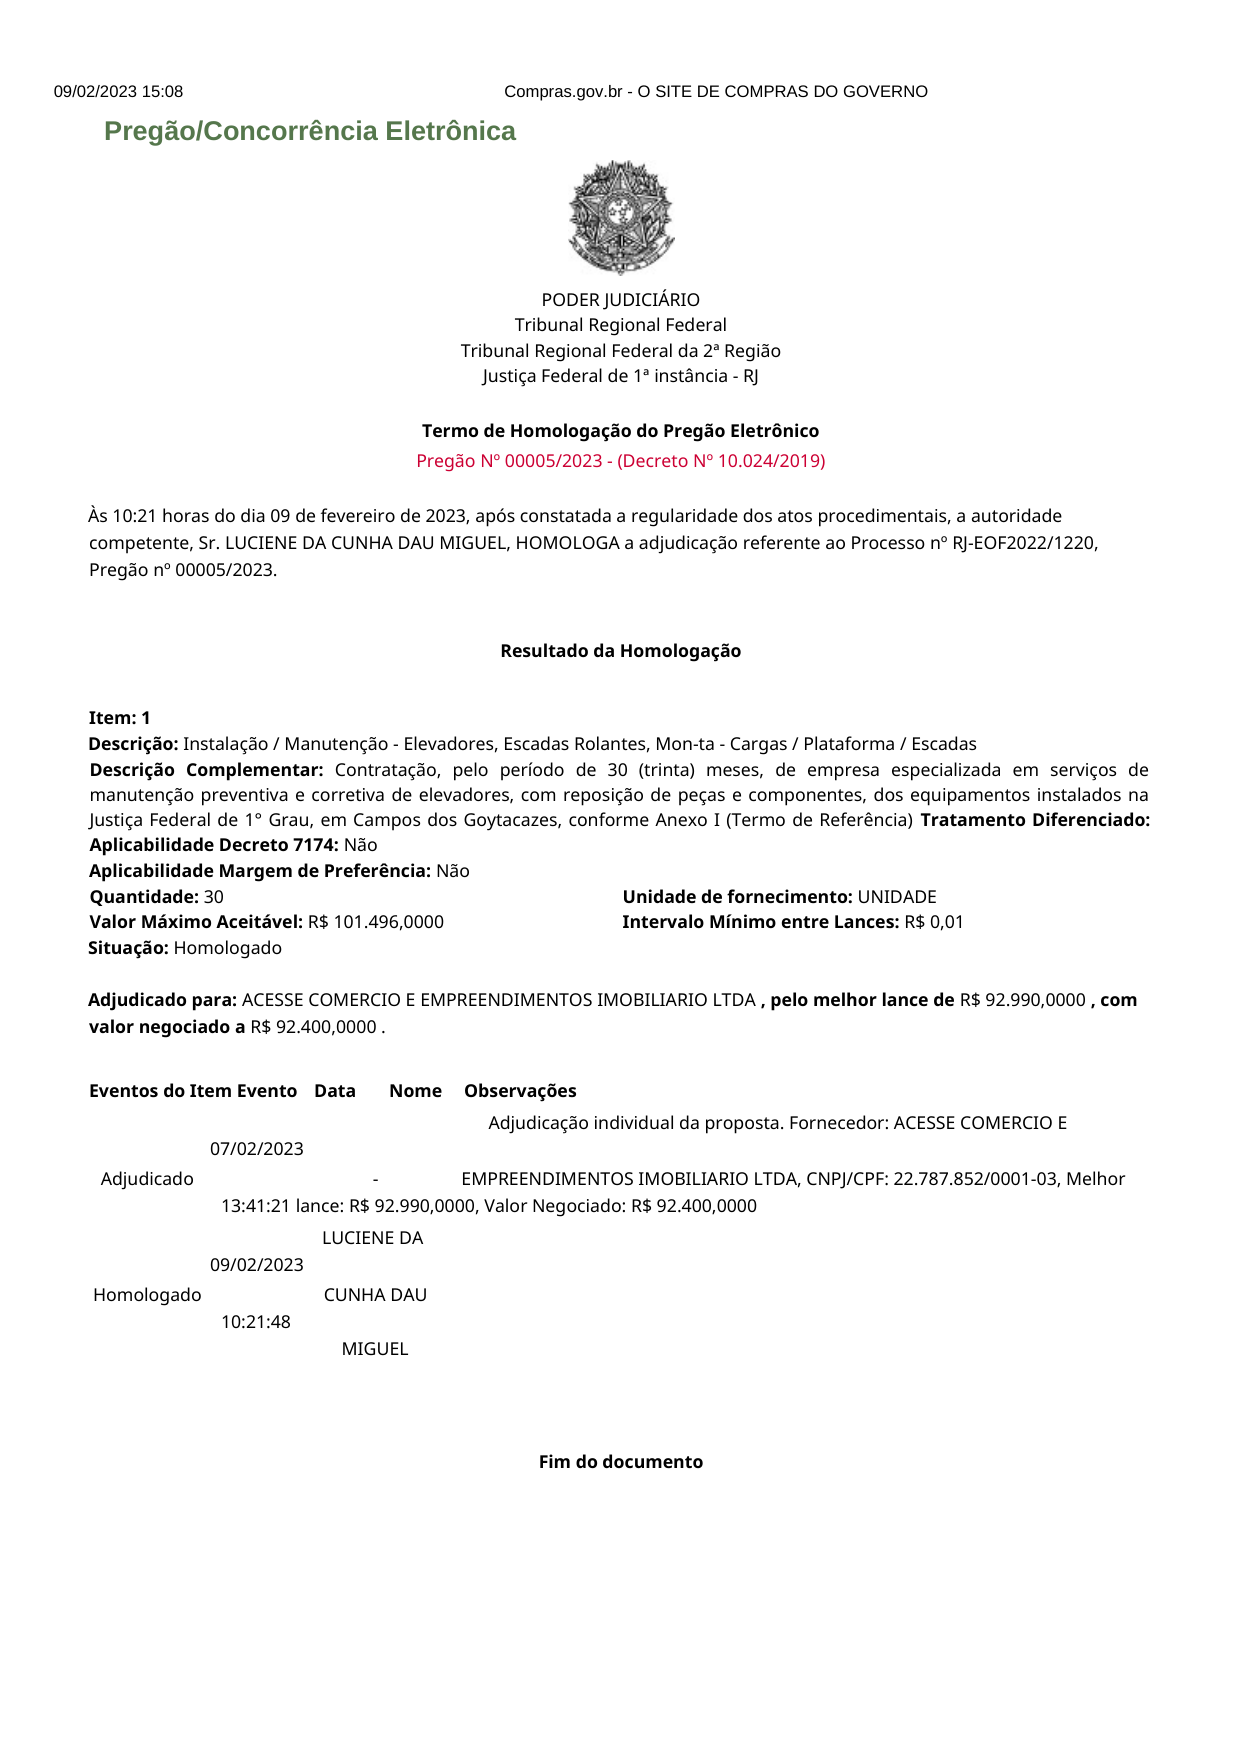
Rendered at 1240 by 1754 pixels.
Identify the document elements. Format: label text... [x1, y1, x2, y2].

text Termo de Homologação do Pregão Eletrônico [57, 419, 1184, 443]
table_header Unidade de fornecimento: UNIDADE [623, 884, 999, 910]
text Situação: Homologado [88, 936, 1162, 960]
text PODER JUDICIÁRIO [63, 287, 1179, 311]
text Adjudicação individual da proposta. Fornecedor: ACESSE COMERCIO E 07/02/2023 [210, 1110, 1162, 1161]
text Homologado CUNHA DAU [55, 1279, 1184, 1307]
text Às 10:21 horas do dia 09 de fevereiro de 2023, após constatada a regularidade dos atos procedimentais, a autoridade competente, Sr. LUCIENE DA CUNHA DAU MIGUEL, HOMOLOGA a adjudicação referente ao Processo nº RJ-EOF2022/1220, Pregão nº 00005/2023. [88, 504, 1162, 581]
text Fim do documento [57, 1449, 1184, 1474]
subtitle Aplicabilidade Margem de Preferência: Não [89, 858, 1184, 883]
subtitle Item: 1 [89, 706, 1184, 730]
text Descrição: Instalação / Manutenção - Elevadores, Escadas Rolantes, Mon-ta - Cargas / Plataforma / Escadas [88, 731, 1162, 755]
text Adjudicado para: ACESSE COMERCIO E EMPREENDIMENTOS IMOBILIARIO LTDA , pelo melhor lance de R$ 92.990,0000 , com valor negociado a R$ 92.400,0000 . [88, 988, 1162, 1038]
text 09/02/2023 [210, 1252, 1162, 1276]
text 10:21:48 [221, 1310, 1162, 1334]
text Tribunal Regional Federal da 2ª Região [63, 338, 1179, 362]
table_header Quantidade: 30 [89, 884, 622, 910]
text 13:41:21 lance: R$ 92.990,0000, Valor Negociado: R$ 92.400,0000 [221, 1193, 1046, 1217]
text LUCIENE DA [322, 1225, 1162, 1249]
text MIGUEL [341, 1337, 1162, 1361]
subtitle Eventos do Item Evento Data Nome Observações [89, 1078, 1184, 1103]
table_cell Intervalo Mínimo entre Lances: R$ 0,01 [623, 910, 999, 936]
text Adjudicado - EMPREENDIMENTOS IMOBILIARIO LTDA, CNPJ/CPF: 22.787.852/0001-03, Melhor [55, 1163, 1184, 1191]
text Pregão Nº 00005/2023 - (Decreto Nº 10.024/2019) [57, 449, 1184, 473]
text Descrição Complementar: Contratação, pelo período de 30 (trinta) meses, de empresa especializada em serviços de manutenção preventiva e corretiva de elevadores, com reposição de peças e componentes, dos equipamentos instalados na Justiça Federal de 1° Grau, em Campos dos Goytacazes, conforme Anexo I (Termo de Referência) Tratamento Diferenciado: Aplicabilidade Decreto 7174: Não [89, 758, 1151, 856]
text Resultado da Homologação [57, 639, 1184, 663]
text 09/02/2023 15:08 Compras.gov.br - O SITE DE COMPRAS DO GOVERNO [53, 81, 1184, 101]
text Justiça Federal de 1ª instância - RJ [63, 364, 1179, 388]
table_cell Valor Máximo Aceitável: R$ 101.496,0000 [89, 910, 622, 936]
text Tribunal Regional Federal [63, 313, 1179, 337]
